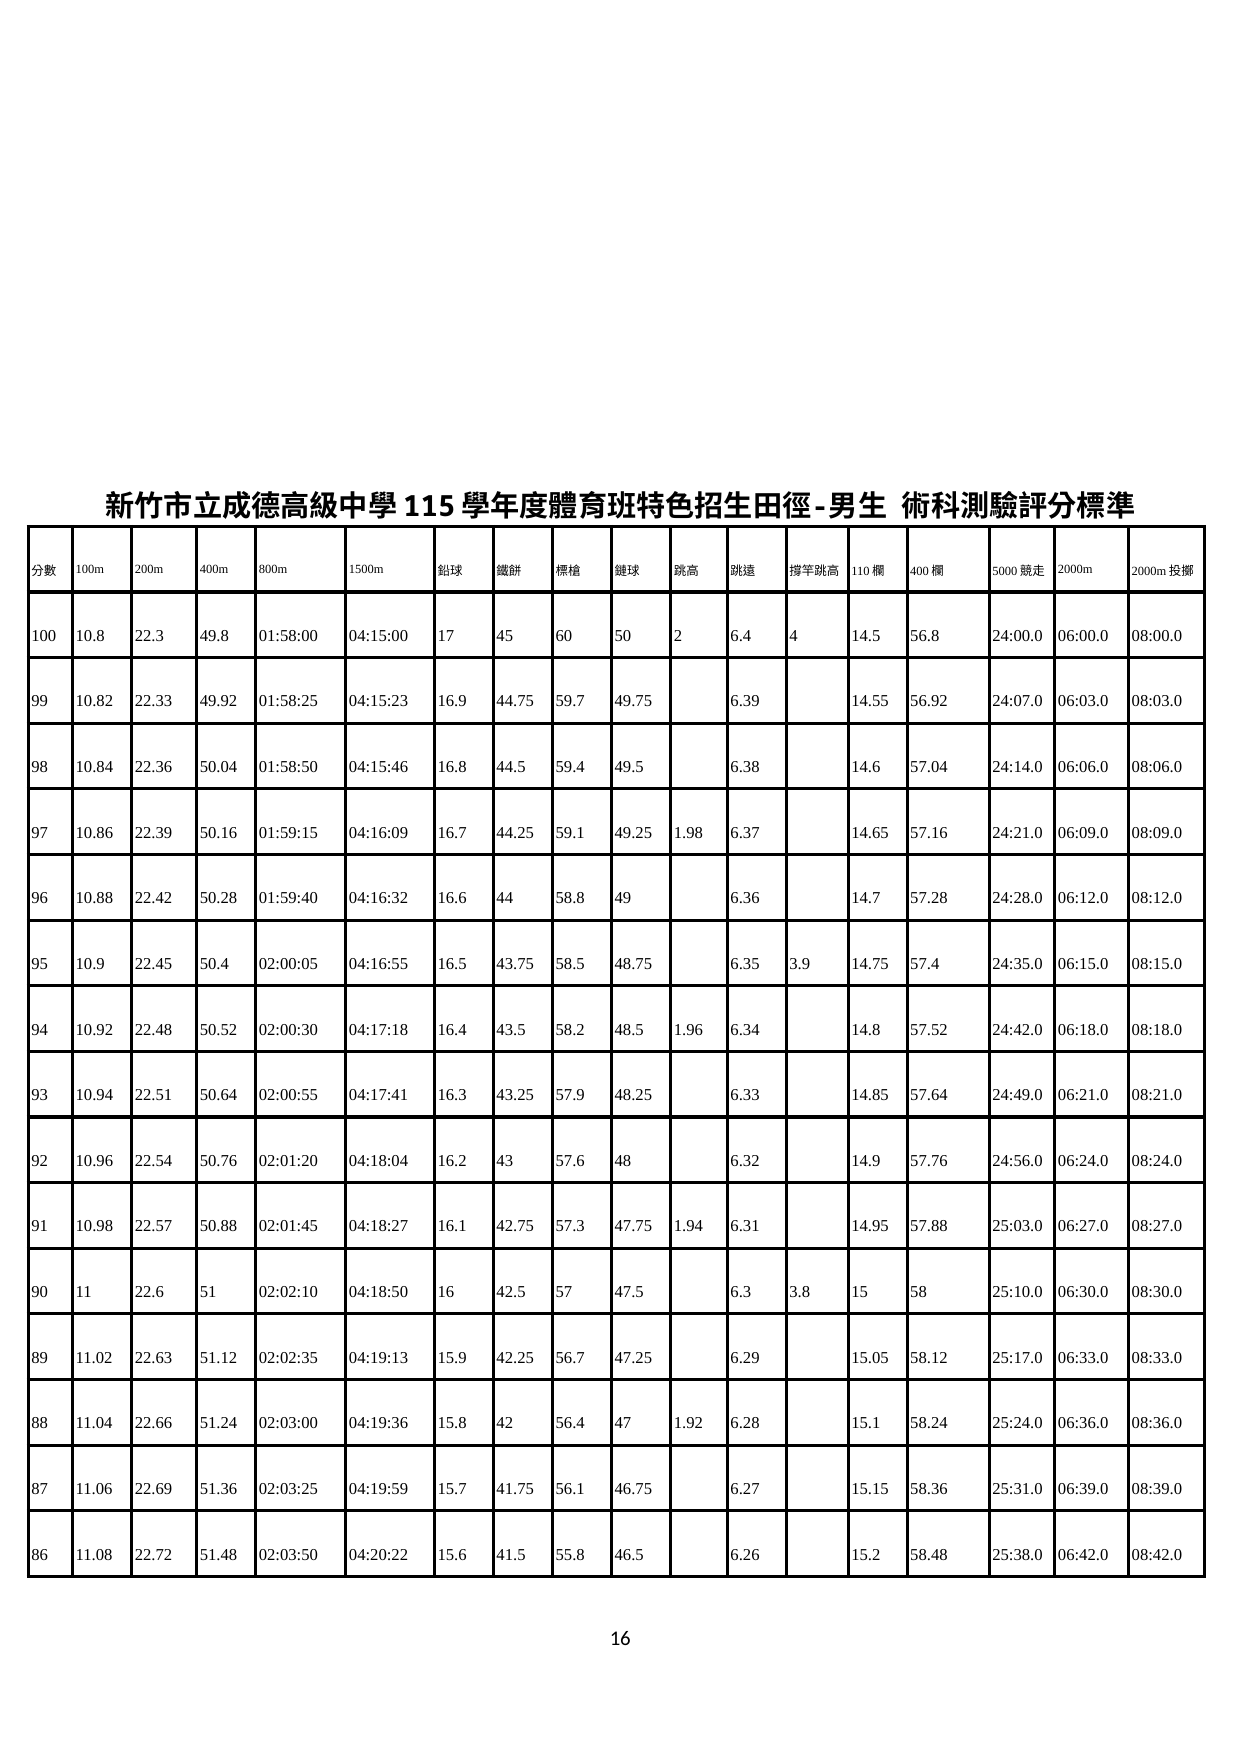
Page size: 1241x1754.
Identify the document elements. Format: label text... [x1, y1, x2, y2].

table_cell 11.08 [74, 1512, 130, 1575]
table_cell 08:12.0 [1130, 856, 1203, 918]
table_cell 14.95 [850, 1184, 906, 1247]
table_cell [788, 790, 847, 853]
table_cell 6.27 [729, 1447, 785, 1509]
table_cell 6.36 [729, 856, 785, 918]
table_cell 42.5 [495, 1250, 551, 1312]
table_cell 46.5 [613, 1512, 669, 1575]
table_cell 1.98 [672, 790, 726, 853]
table_cell 89 [30, 1315, 71, 1378]
table_cell 02:02:10 [257, 1250, 344, 1312]
table_cell 92 [30, 1119, 71, 1181]
table_cell 43.25 [495, 1053, 551, 1115]
table_cell 06:12.0 [1056, 856, 1127, 918]
table_cell 3.9 [788, 922, 847, 984]
table_cell 08:09.0 [1130, 790, 1203, 853]
table_cell 22.72 [133, 1512, 195, 1575]
table_cell 02:00:55 [257, 1053, 344, 1115]
table_cell 49.75 [613, 659, 669, 722]
table_cell 57.9 [554, 1053, 610, 1115]
table_cell 06:06.0 [1056, 725, 1127, 787]
table_cell 48.25 [613, 1053, 669, 1115]
table_cell 22.48 [133, 987, 195, 1050]
table_cell 14.75 [850, 922, 906, 984]
table_cell 43.5 [495, 987, 551, 1050]
table_cell 06:15.0 [1056, 922, 1127, 984]
table_cell 42.75 [495, 1184, 551, 1247]
table_cell 15.15 [850, 1447, 906, 1509]
table_header 鉛球 [436, 528, 492, 590]
text 新竹市立成德高級中學115學年度體育班特色招生田徑-男生 術科測驗評分標準 [89, 462, 1152, 525]
table_cell 6.4 [729, 594, 785, 656]
table_cell 6.28 [729, 1381, 785, 1443]
table_cell 02:03:50 [257, 1512, 344, 1575]
table_cell 04:19:13 [347, 1315, 433, 1378]
table_cell 08:21.0 [1130, 1053, 1203, 1115]
table_header 2000m [1056, 528, 1127, 590]
table_cell 6.29 [729, 1315, 785, 1378]
table_cell 15.1 [850, 1381, 906, 1443]
table_cell [788, 856, 847, 918]
table_cell 08:00.0 [1130, 594, 1203, 656]
table_cell 22.66 [133, 1381, 195, 1443]
table_cell 44.25 [495, 790, 551, 853]
table_cell 16.5 [436, 922, 492, 984]
table_cell 50.4 [198, 922, 254, 984]
table_cell 6.34 [729, 987, 785, 1050]
table_cell 04:17:41 [347, 1053, 433, 1115]
table_cell 25:38.0 [991, 1512, 1053, 1575]
table_cell 17 [436, 594, 492, 656]
table_cell 95 [30, 922, 71, 984]
table_cell 11.06 [74, 1447, 130, 1509]
table_cell 06:30.0 [1056, 1250, 1127, 1312]
table_cell 49 [613, 856, 669, 918]
table_cell [788, 1184, 847, 1247]
table_cell 06:09.0 [1056, 790, 1127, 853]
table_cell 01:59:15 [257, 790, 344, 853]
table_cell 24:14.0 [991, 725, 1053, 787]
table_cell 10.86 [74, 790, 130, 853]
table_cell 22.42 [133, 856, 195, 918]
table_header 400欄 [909, 528, 988, 590]
table_cell 56.1 [554, 1447, 610, 1509]
table_cell 25:10.0 [991, 1250, 1053, 1312]
table_cell 15.9 [436, 1315, 492, 1378]
table_cell 55.8 [554, 1512, 610, 1575]
table_cell 49.25 [613, 790, 669, 853]
table_cell 51.36 [198, 1447, 254, 1509]
table_cell 10.84 [74, 725, 130, 787]
table_cell [788, 1512, 847, 1575]
table_cell 1.92 [672, 1381, 726, 1443]
table_cell 02:03:25 [257, 1447, 344, 1509]
table_cell 56.92 [909, 659, 988, 722]
table_cell 15.6 [436, 1512, 492, 1575]
table_cell 44 [495, 856, 551, 918]
table_cell 10.8 [74, 594, 130, 656]
table_cell 88 [30, 1381, 71, 1443]
table_cell 22.54 [133, 1119, 195, 1181]
table_cell 59.1 [554, 790, 610, 853]
table_cell 22.57 [133, 1184, 195, 1247]
table_cell [788, 1119, 847, 1181]
table_cell 02:00:05 [257, 922, 344, 984]
table_cell [788, 725, 847, 787]
table_cell 44.75 [495, 659, 551, 722]
table_cell 49.5 [613, 725, 669, 787]
table_cell 45 [495, 594, 551, 656]
table_cell 42 [495, 1381, 551, 1443]
table_cell 50.52 [198, 987, 254, 1050]
table_cell 14.55 [850, 659, 906, 722]
table_cell 6.38 [729, 725, 785, 787]
table_cell 04:17:18 [347, 987, 433, 1050]
table_cell 56.7 [554, 1315, 610, 1378]
table_cell 6.33 [729, 1053, 785, 1115]
table_cell 4 [788, 594, 847, 656]
table_cell 10.98 [74, 1184, 130, 1247]
table_header 5000競走 [991, 528, 1053, 590]
table_cell 1.94 [672, 1184, 726, 1247]
table_cell 10.88 [74, 856, 130, 918]
table_cell 01:59:40 [257, 856, 344, 918]
table_cell 08:27.0 [1130, 1184, 1203, 1247]
table_cell 50.16 [198, 790, 254, 853]
table_cell 08:15.0 [1130, 922, 1203, 984]
table_cell 50.64 [198, 1053, 254, 1115]
table_cell 04:19:36 [347, 1381, 433, 1443]
table_cell 93 [30, 1053, 71, 1115]
table_cell 06:03.0 [1056, 659, 1127, 722]
table_cell 06:21.0 [1056, 1053, 1127, 1115]
table_cell 57.64 [909, 1053, 988, 1115]
table_cell 6.3 [729, 1250, 785, 1312]
table_cell 58.5 [554, 922, 610, 984]
table_cell 22.69 [133, 1447, 195, 1509]
table_cell 16.6 [436, 856, 492, 918]
table_cell 41.5 [495, 1512, 551, 1575]
table_cell [788, 1315, 847, 1378]
table_cell 47.5 [613, 1250, 669, 1312]
table_cell 57.16 [909, 790, 988, 853]
table_cell 42.25 [495, 1315, 551, 1378]
table_cell 06:33.0 [1056, 1315, 1127, 1378]
table_cell 14.65 [850, 790, 906, 853]
table_cell 25:31.0 [991, 1447, 1053, 1509]
table_cell 02:02:35 [257, 1315, 344, 1378]
table_cell [788, 987, 847, 1050]
table_cell 24:35.0 [991, 922, 1053, 984]
table_cell 57.28 [909, 856, 988, 918]
table_cell 47.25 [613, 1315, 669, 1378]
table_header 鐵餅 [495, 528, 551, 590]
table_cell 24:42.0 [991, 987, 1053, 1050]
table_cell 15.8 [436, 1381, 492, 1443]
table_cell 50 [613, 594, 669, 656]
table_cell 04:18:04 [347, 1119, 433, 1181]
table_cell 06:00.0 [1056, 594, 1127, 656]
table_cell [672, 725, 726, 787]
table_cell 11.04 [74, 1381, 130, 1443]
table_cell 10.82 [74, 659, 130, 722]
table_cell 06:42.0 [1056, 1512, 1127, 1575]
table_cell 02:00:30 [257, 987, 344, 1050]
table_cell 08:18.0 [1130, 987, 1203, 1050]
table_cell 22.51 [133, 1053, 195, 1115]
table_cell 57.04 [909, 725, 988, 787]
table_cell 43 [495, 1119, 551, 1181]
table_cell 24:21.0 [991, 790, 1053, 853]
table_cell 04:15:00 [347, 594, 433, 656]
table_cell 51.24 [198, 1381, 254, 1443]
table_cell 16.3 [436, 1053, 492, 1115]
table_cell 57.76 [909, 1119, 988, 1181]
table_cell 96 [30, 856, 71, 918]
table_cell 58.8 [554, 856, 610, 918]
table_cell 99 [30, 659, 71, 722]
table_header 跳高 [672, 528, 726, 590]
table_cell 11.02 [74, 1315, 130, 1378]
table_cell 22.63 [133, 1315, 195, 1378]
table_cell 50.88 [198, 1184, 254, 1247]
table_cell 16 [436, 1250, 492, 1312]
table_cell 25:17.0 [991, 1315, 1053, 1378]
table_cell 25:24.0 [991, 1381, 1053, 1443]
table_cell 57.88 [909, 1184, 988, 1247]
table_cell 2 [672, 594, 726, 656]
table_cell 04:16:55 [347, 922, 433, 984]
table_cell 22.36 [133, 725, 195, 787]
table_cell 02:03:00 [257, 1381, 344, 1443]
table_cell 49.8 [198, 594, 254, 656]
table_cell 47 [613, 1381, 669, 1443]
table_cell [788, 659, 847, 722]
table_cell 22.39 [133, 790, 195, 853]
table_cell 22.6 [133, 1250, 195, 1312]
table_cell 14.9 [850, 1119, 906, 1181]
table_cell 58.36 [909, 1447, 988, 1509]
table_cell [788, 1053, 847, 1115]
table_cell 24:49.0 [991, 1053, 1053, 1115]
table_cell [672, 922, 726, 984]
table_cell [788, 1381, 847, 1443]
table_cell 25:03.0 [991, 1184, 1053, 1247]
table_cell 04:15:23 [347, 659, 433, 722]
table_cell 02:01:20 [257, 1119, 344, 1181]
table_cell 24:07.0 [991, 659, 1053, 722]
table_cell 24:56.0 [991, 1119, 1053, 1181]
table_cell 16.7 [436, 790, 492, 853]
table_header 2000m投擲 [1130, 528, 1203, 590]
table_cell 51.48 [198, 1512, 254, 1575]
table_cell 50.04 [198, 725, 254, 787]
table_cell 98 [30, 725, 71, 787]
table_cell 08:36.0 [1130, 1381, 1203, 1443]
table_cell 87 [30, 1447, 71, 1509]
table_cell 90 [30, 1250, 71, 1312]
table_cell 58 [909, 1250, 988, 1312]
table_cell 04:20:22 [347, 1512, 433, 1575]
table_header 跳遠 [729, 528, 785, 590]
table_header 標槍 [554, 528, 610, 590]
table_cell 100 [30, 594, 71, 656]
table_cell [672, 1315, 726, 1378]
table_cell 57 [554, 1250, 610, 1312]
table_cell 59.4 [554, 725, 610, 787]
table_cell 04:18:50 [347, 1250, 433, 1312]
table_cell [672, 1119, 726, 1181]
table_cell 04:16:32 [347, 856, 433, 918]
table_cell 02:01:45 [257, 1184, 344, 1247]
table_cell 06:27.0 [1056, 1184, 1127, 1247]
table_cell 3.8 [788, 1250, 847, 1312]
table_cell 08:03.0 [1130, 659, 1203, 722]
table_cell 11 [74, 1250, 130, 1312]
table_cell 04:16:09 [347, 790, 433, 853]
table_cell 48.5 [613, 987, 669, 1050]
table_cell 06:36.0 [1056, 1381, 1127, 1443]
table_cell 58.48 [909, 1512, 988, 1575]
table_cell 08:30.0 [1130, 1250, 1203, 1312]
table_cell 16.8 [436, 725, 492, 787]
table_cell 51 [198, 1250, 254, 1312]
table_cell 6.35 [729, 922, 785, 984]
table_cell 10.94 [74, 1053, 130, 1115]
table_cell 41.75 [495, 1447, 551, 1509]
table_header 鏈球 [613, 528, 669, 590]
table_cell 58.24 [909, 1381, 988, 1443]
table_cell 06:18.0 [1056, 987, 1127, 1050]
table_cell 22.33 [133, 659, 195, 722]
table_cell 14.6 [850, 725, 906, 787]
table_cell 04:19:59 [347, 1447, 433, 1509]
table_cell 57.4 [909, 922, 988, 984]
table_cell [788, 1447, 847, 1509]
table_cell 24:28.0 [991, 856, 1053, 918]
table_cell 14.7 [850, 856, 906, 918]
table_cell 43.75 [495, 922, 551, 984]
table_cell 16.9 [436, 659, 492, 722]
table_header 分數 [30, 528, 71, 590]
table_cell 47.75 [613, 1184, 669, 1247]
table_cell 94 [30, 987, 71, 1050]
table_cell 6.37 [729, 790, 785, 853]
table_cell 16.1 [436, 1184, 492, 1247]
table_cell 57.52 [909, 987, 988, 1050]
table_cell 6.39 [729, 659, 785, 722]
table_cell 08:39.0 [1130, 1447, 1203, 1509]
table_cell 22.3 [133, 594, 195, 656]
table_cell 15.05 [850, 1315, 906, 1378]
table_cell 59.7 [554, 659, 610, 722]
table_cell 50.28 [198, 856, 254, 918]
table_cell 91 [30, 1184, 71, 1247]
table_cell 14.85 [850, 1053, 906, 1115]
table_cell 08:24.0 [1130, 1119, 1203, 1181]
table_cell 46.75 [613, 1447, 669, 1509]
table_cell 97 [30, 790, 71, 853]
table_cell 08:06.0 [1130, 725, 1203, 787]
table_cell 08:42.0 [1130, 1512, 1203, 1575]
table_cell 06:24.0 [1056, 1119, 1127, 1181]
table_cell 50.76 [198, 1119, 254, 1181]
table_cell 10.9 [74, 922, 130, 984]
table_cell 48.75 [613, 922, 669, 984]
table_cell 6.26 [729, 1512, 785, 1575]
table_cell 01:58:00 [257, 594, 344, 656]
table_cell 58.12 [909, 1315, 988, 1378]
table_cell [672, 856, 726, 918]
table_cell 1.96 [672, 987, 726, 1050]
table_cell 57.3 [554, 1184, 610, 1247]
table_cell 6.32 [729, 1119, 785, 1181]
table_cell 56.8 [909, 594, 988, 656]
table_cell 24:00.0 [991, 594, 1053, 656]
table_cell 48 [613, 1119, 669, 1181]
table_header 100m [74, 528, 130, 590]
table_header 1500m [347, 528, 433, 590]
table_header 110欄 [850, 528, 906, 590]
table_cell 14.8 [850, 987, 906, 1050]
table_cell 16.2 [436, 1119, 492, 1181]
table_cell 56.4 [554, 1381, 610, 1443]
table_header 撐竿跳高 [788, 528, 847, 590]
table_cell 10.96 [74, 1119, 130, 1181]
table_cell [672, 1447, 726, 1509]
table_cell 01:58:25 [257, 659, 344, 722]
table_cell 57.6 [554, 1119, 610, 1181]
table_cell [672, 659, 726, 722]
table_cell 86 [30, 1512, 71, 1575]
table_cell 04:18:27 [347, 1184, 433, 1247]
table_cell 44.5 [495, 725, 551, 787]
table_cell 14.5 [850, 594, 906, 656]
table_header 800m [257, 528, 344, 590]
table_cell 49.92 [198, 659, 254, 722]
table_cell [672, 1250, 726, 1312]
table_cell 51.12 [198, 1315, 254, 1378]
table_header 400m [198, 528, 254, 590]
table_cell 06:39.0 [1056, 1447, 1127, 1509]
table_cell 16.4 [436, 987, 492, 1050]
table_cell 15 [850, 1250, 906, 1312]
table_cell 04:15:46 [347, 725, 433, 787]
table_header 200m [133, 528, 195, 590]
table_cell 10.92 [74, 987, 130, 1050]
table_cell 08:33.0 [1130, 1315, 1203, 1378]
table_cell 58.2 [554, 987, 610, 1050]
table_cell 22.45 [133, 922, 195, 984]
table_cell 60 [554, 594, 610, 656]
table_cell 01:58:50 [257, 725, 344, 787]
table_cell [672, 1053, 726, 1115]
table_cell 15.2 [850, 1512, 906, 1575]
table_cell [672, 1512, 726, 1575]
table_cell 6.31 [729, 1184, 785, 1247]
table_cell 15.7 [436, 1447, 492, 1509]
